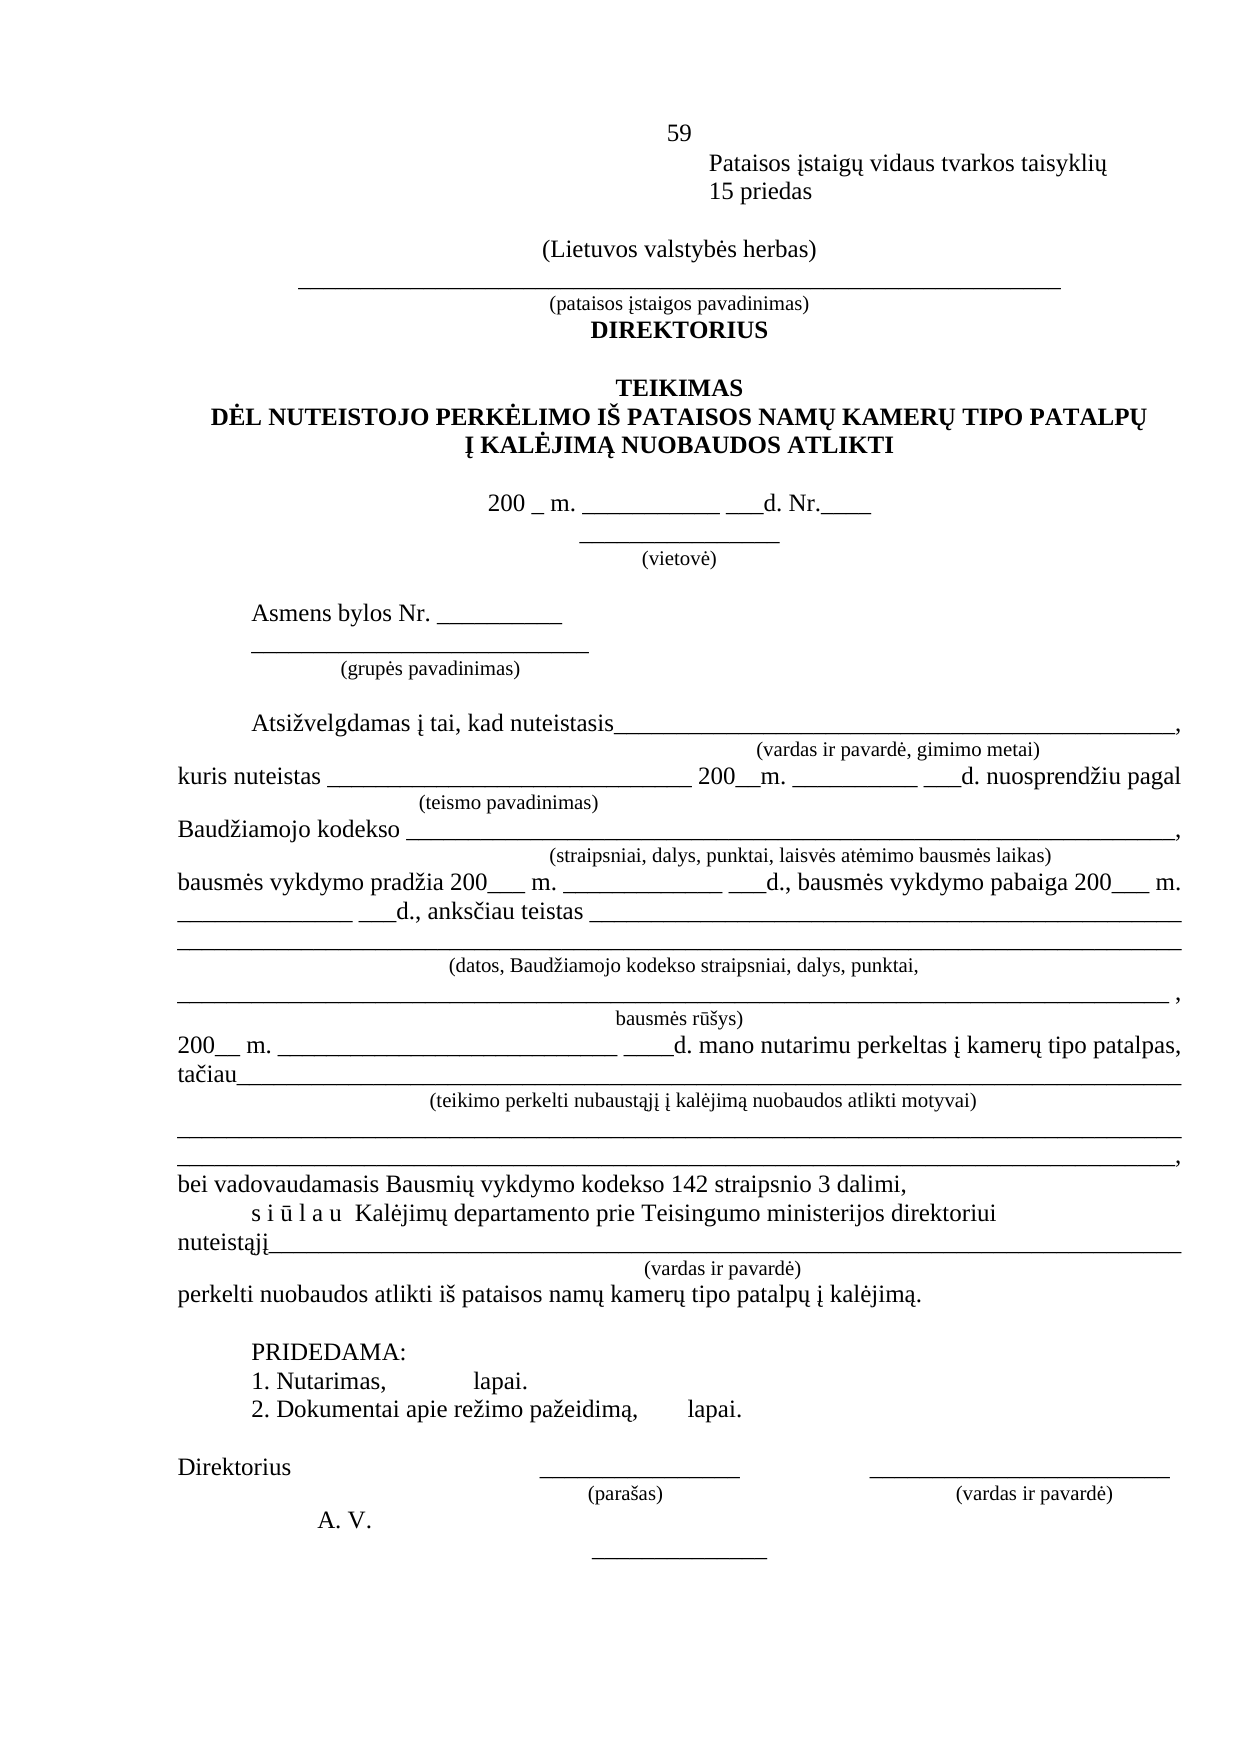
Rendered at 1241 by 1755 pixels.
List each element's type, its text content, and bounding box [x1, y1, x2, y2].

text 15 priedas [177, 176, 1181, 205]
text Atsižvelgdamas į tai, kad nuteistasis , [177, 708, 1181, 737]
text , [177, 1140, 1181, 1169]
text perkelti nuobaudos atlikti iš pataisos namų kamerų tipo patalpų į kalėjimą. [177, 1279, 1181, 1308]
text nuteistąjį [177, 1227, 1181, 1255]
text PRIDEDAMA: [177, 1337, 1181, 1366]
text ______________ [177, 1533, 1181, 1562]
text Į KALĖJIMĄ NUOBAUDOS ATLIKTI [177, 430, 1181, 459]
text (datos, Baudžiamojo kodekso straipsniai, dalys, punktai, [177, 953, 1181, 977]
text DIREKTORIUS [177, 315, 1181, 344]
text (grupės pavadinimas) [177, 656, 1181, 680]
text (parašas) (vardas ir pavardė) [177, 1481, 1181, 1505]
text ___________________________ [177, 627, 1181, 656]
text 200__ m. ____d. mano nutarimu perkeltas į kamerų tipo patalpas, [177, 1030, 1181, 1059]
text (teismo pavadinimas) [177, 790, 1181, 814]
text kuris nuteistas 200__m. __________ ___d. nuosprendžiu pagal [177, 761, 1181, 790]
text (straipsniai, dalys, punktai, laisvės atėmimo bausmės laikas) [177, 843, 1181, 867]
text TEIKIMAS [177, 373, 1181, 402]
text Baudžiamojo kodekso , [177, 814, 1181, 843]
text (teikimo perkelti nubaustąjį į kalėjimą nuobaudos atlikti motyvai) [177, 1088, 1181, 1112]
text A. V. [177, 1505, 1181, 1533]
text 200 _ m. ___________ ___d. Nr.____ [177, 488, 1181, 517]
text Asmens bylos Nr. __________ [177, 598, 1181, 627]
text (vardas ir pavardė) [177, 1255, 1181, 1279]
text bausmės rūšys) [177, 1006, 1181, 1030]
text (Lietuvos valstybės herbas) [177, 234, 1181, 263]
text ______________ ___d., anksčiau teistas [177, 896, 1181, 924]
text 2. Dokumentai apie režimo pažeidimą, lapai. [177, 1394, 1181, 1423]
text 1. Nutarimas, lapai. [177, 1366, 1181, 1394]
text _____________________________________________________________ [177, 263, 1181, 291]
text (pataisos įstaigos pavadinimas) [177, 291, 1181, 315]
text DĖL NUTEISTOJO PERKĖLIMO IŠ PATAISOS NAMŲ KAMERŲ TIPO PATALPŲ [177, 402, 1181, 430]
text (vardas ir pavardė, gimimo metai) [177, 737, 1181, 761]
text (vietovė) [177, 545, 1181, 569]
text ________________ [177, 517, 1181, 545]
text , [177, 977, 1181, 1006]
text siūlau Kalėjimų departamento prie Teisingumo ministerijos direktoriui [177, 1198, 1181, 1227]
text bei vadovaudamasis Bausmių vykdymo kodekso 142 straipsnio 3 dalimi, [177, 1169, 1181, 1198]
text bausmės vykdymo pradžia 200___ m. ___d., bausmės vykdymo pabaiga 200___ m. [177, 867, 1181, 896]
text Direktorius ________________ ________________________ [177, 1452, 1181, 1481]
text tačiau [177, 1059, 1181, 1088]
text Pataisos įstaigų vidaus tvarkos taisyklių [709, 148, 1181, 176]
